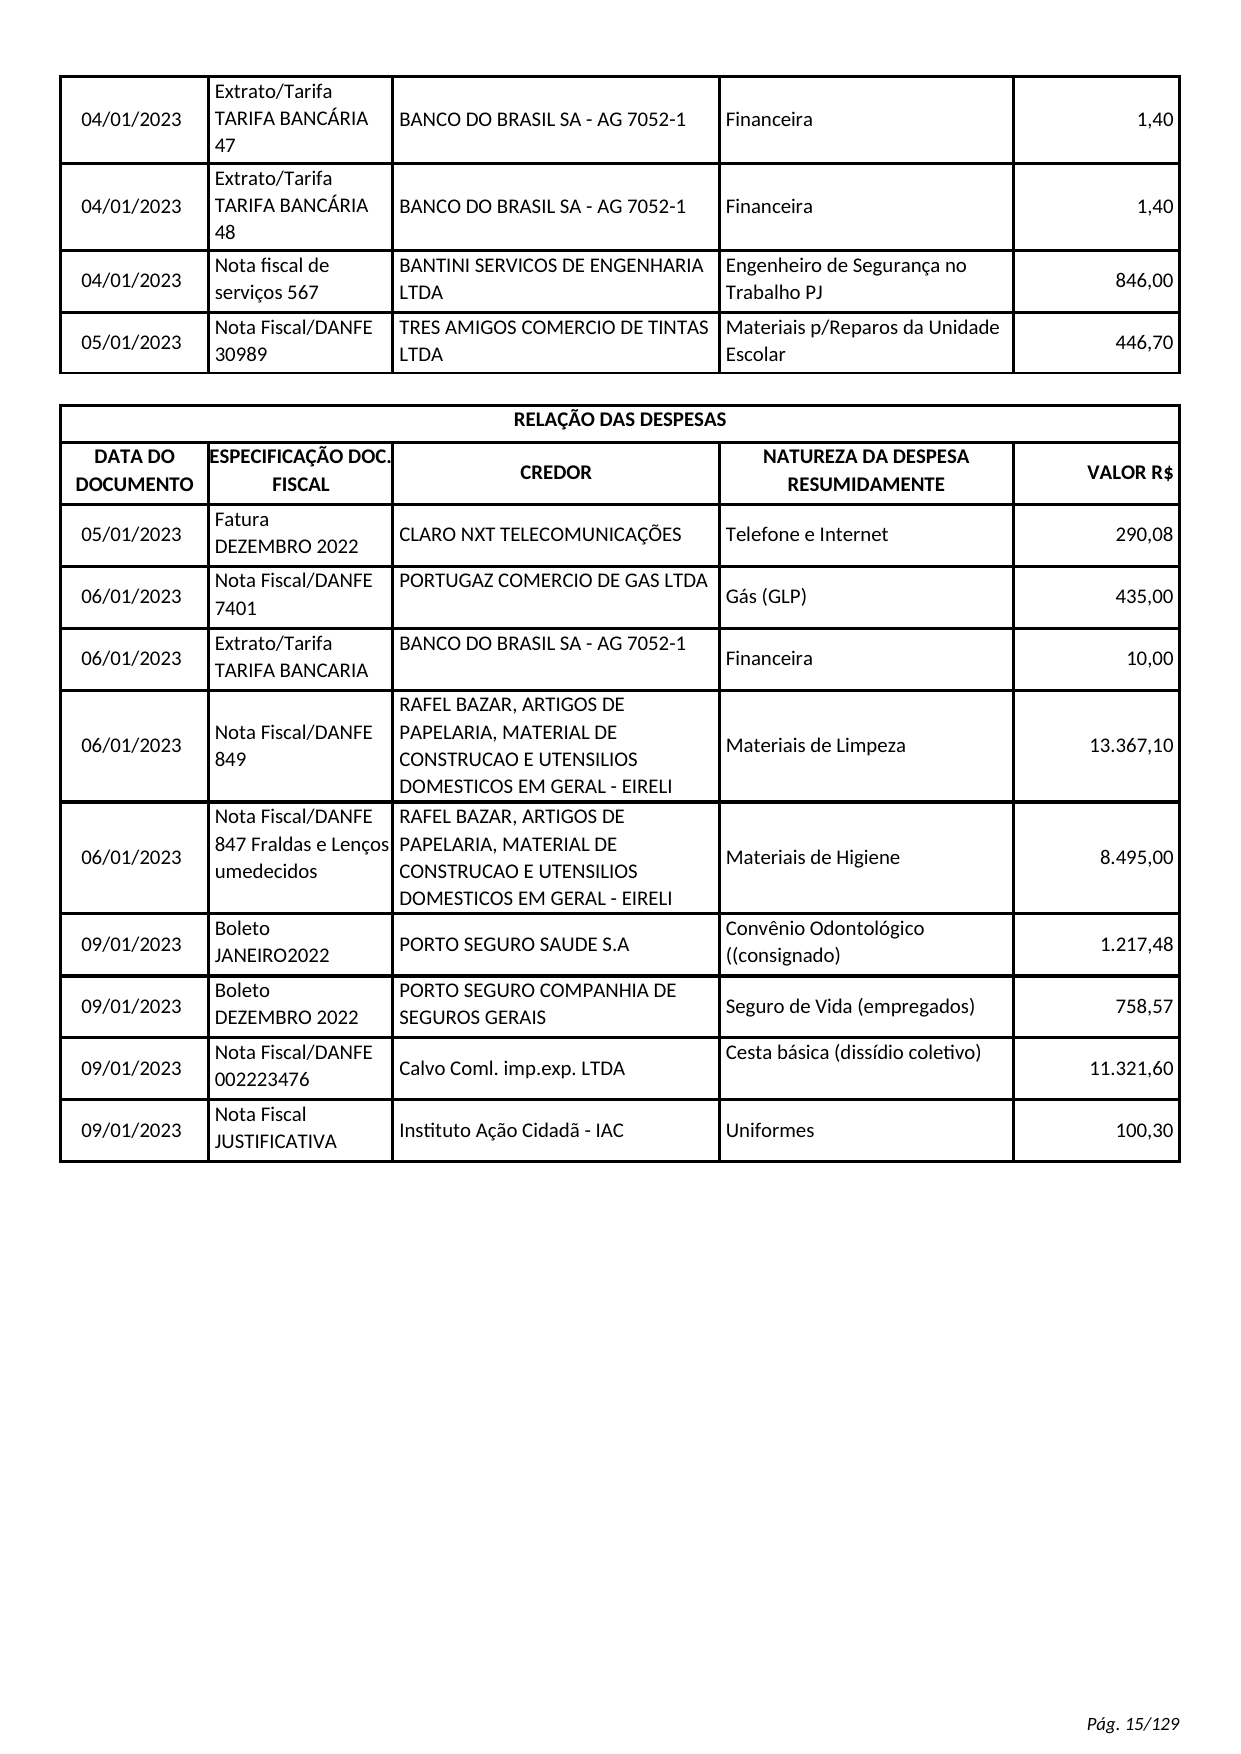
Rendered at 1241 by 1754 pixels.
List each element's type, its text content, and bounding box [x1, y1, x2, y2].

table_cell Boleto DEZEMBRO 2022 [210, 978, 391, 1036]
table_cell Telefone e Internet [721, 506, 1012, 564]
table_cell Nota Fiscal/DANFE 002223476 [210, 1039, 391, 1098]
table_cell 09/01/2023 [62, 1039, 207, 1098]
table_cell 446,70 [1015, 314, 1178, 372]
table_cell BANCO DO BRASIL SA - AG 7052-1 [394, 165, 718, 249]
table_cell Financeira [721, 630, 1012, 688]
table_cell 04/01/2023 [62, 252, 207, 311]
table_cell 1,40 [1015, 78, 1178, 162]
table_cell 09/01/2023 [62, 1101, 207, 1160]
table_cell DATA DO DOCUMENTO [62, 444, 207, 503]
table_cell Nota Fiscal/DANFE 7401 [210, 568, 391, 627]
table_cell Financeira [721, 165, 1012, 249]
table_cell RAFEL BAZAR, ARTIGOS DE PAPELARIA, MATERIAL DE CONSTRUCAO E UTENSILIOS DOMESTICOS EM GERAL - EIRELI [394, 804, 718, 912]
table_cell 06/01/2023 [62, 568, 207, 627]
table_cell 8.495,00 [1015, 804, 1178, 912]
table_cell 846,00 [1015, 252, 1178, 311]
table_cell 04/01/2023 [62, 165, 207, 249]
table_cell NATUREZA DA DESPESA RESUMIDAMENTE [721, 444, 1012, 503]
table_cell 09/01/2023 [62, 915, 207, 974]
table_cell 05/01/2023 [62, 314, 207, 372]
table_cell Fatura DEZEMBRO 2022 [210, 506, 391, 564]
table_cell Extrato/Tarifa TARIFA BANCÁRIA 48 [210, 165, 391, 249]
table_cell 05/01/2023 [62, 506, 207, 564]
table_cell Nota Fiscal JUSTIFICATIVA [210, 1101, 391, 1160]
table_cell Cesta básica (dissídio coletivo) [721, 1039, 1012, 1098]
table_cell Extrato/Tarifa TARIFA BANCARIA [210, 630, 391, 688]
table_cell BANCO DO BRASIL SA - AG 7052-1 [394, 630, 718, 688]
table_cell TRES AMIGOS COMERCIO DE TINTAS LTDA [394, 314, 718, 372]
table_cell 10,00 [1015, 630, 1178, 688]
table_cell CREDOR [394, 444, 718, 503]
table_cell Uniformes [721, 1101, 1012, 1160]
table_cell Gás (GLP) [721, 568, 1012, 627]
table_cell PORTO SEGURO SAUDE S.A [394, 915, 718, 974]
table_cell Extrato/Tarifa TARIFA BANCÁRIA 47 [210, 78, 391, 162]
table_cell BANTINI SERVICOS DE ENGENHARIA LTDA [394, 252, 718, 311]
table_cell 06/01/2023 [62, 630, 207, 688]
table_cell Boleto JANEIRO2022 [210, 915, 391, 974]
table_cell 06/01/2023 [62, 692, 207, 800]
table_cell PORTUGAZ COMERCIO DE GAS LTDA [394, 568, 718, 627]
table_cell 11.321,60 [1015, 1039, 1178, 1098]
table_cell VALOR R$ [1015, 444, 1178, 503]
table_cell Financeira [721, 78, 1012, 162]
table_cell Instituto Ação Cidadã - IAC [394, 1101, 718, 1160]
table_cell 290,08 [1015, 506, 1178, 564]
table_cell BANCO DO BRASIL SA - AG 7052-1 [394, 78, 718, 162]
table_cell Materiais de Limpeza [721, 692, 1012, 800]
table_cell CLARO NXT TELECOMUNICAÇÕES [394, 506, 718, 564]
table_cell Convênio Odontológico ((consignado) [721, 915, 1012, 974]
table_cell Nota fiscal de serviços 567 [210, 252, 391, 311]
table_cell Nota Fiscal/DANFE 847 Fraldas e Lenços umedecidos [210, 804, 391, 912]
table_cell 1,40 [1015, 165, 1178, 249]
table_cell Nota Fiscal/DANFE 849 [210, 692, 391, 800]
table_cell RAFEL BAZAR, ARTIGOS DE PAPELARIA, MATERIAL DE CONSTRUCAO E UTENSILIOS DOMESTICOS EM GERAL - EIRELI [394, 692, 718, 800]
table_cell Engenheiro de Segurança no Trabalho PJ [721, 252, 1012, 311]
table_cell Materiais de Higiene [721, 804, 1012, 912]
table_cell 13.367,10 [1015, 692, 1178, 800]
table_cell 04/01/2023 [62, 78, 207, 162]
table_cell 100,30 [1015, 1101, 1178, 1160]
table_cell 758,57 [1015, 978, 1178, 1036]
table_cell 06/01/2023 [62, 804, 207, 912]
table_cell ESPECIFICAÇÃO DOC. FISCAL [210, 444, 391, 503]
table_cell 1.217,48 [1015, 915, 1178, 974]
table_cell Calvo Coml. imp.exp. LTDA [394, 1039, 718, 1098]
table_cell 09/01/2023 [62, 978, 207, 1036]
table_header RELAÇÃO DAS DESPESAS [62, 407, 1178, 441]
table_cell PORTO SEGURO COMPANHIA DE SEGUROS GERAIS [394, 978, 718, 1036]
table_cell 435,00 [1015, 568, 1178, 627]
table_cell Seguro de Vida (empregados) [721, 978, 1012, 1036]
table_cell Materiais p/Reparos da Unidade Escolar [721, 314, 1012, 372]
table_cell Nota Fiscal/DANFE 30989 [210, 314, 391, 372]
